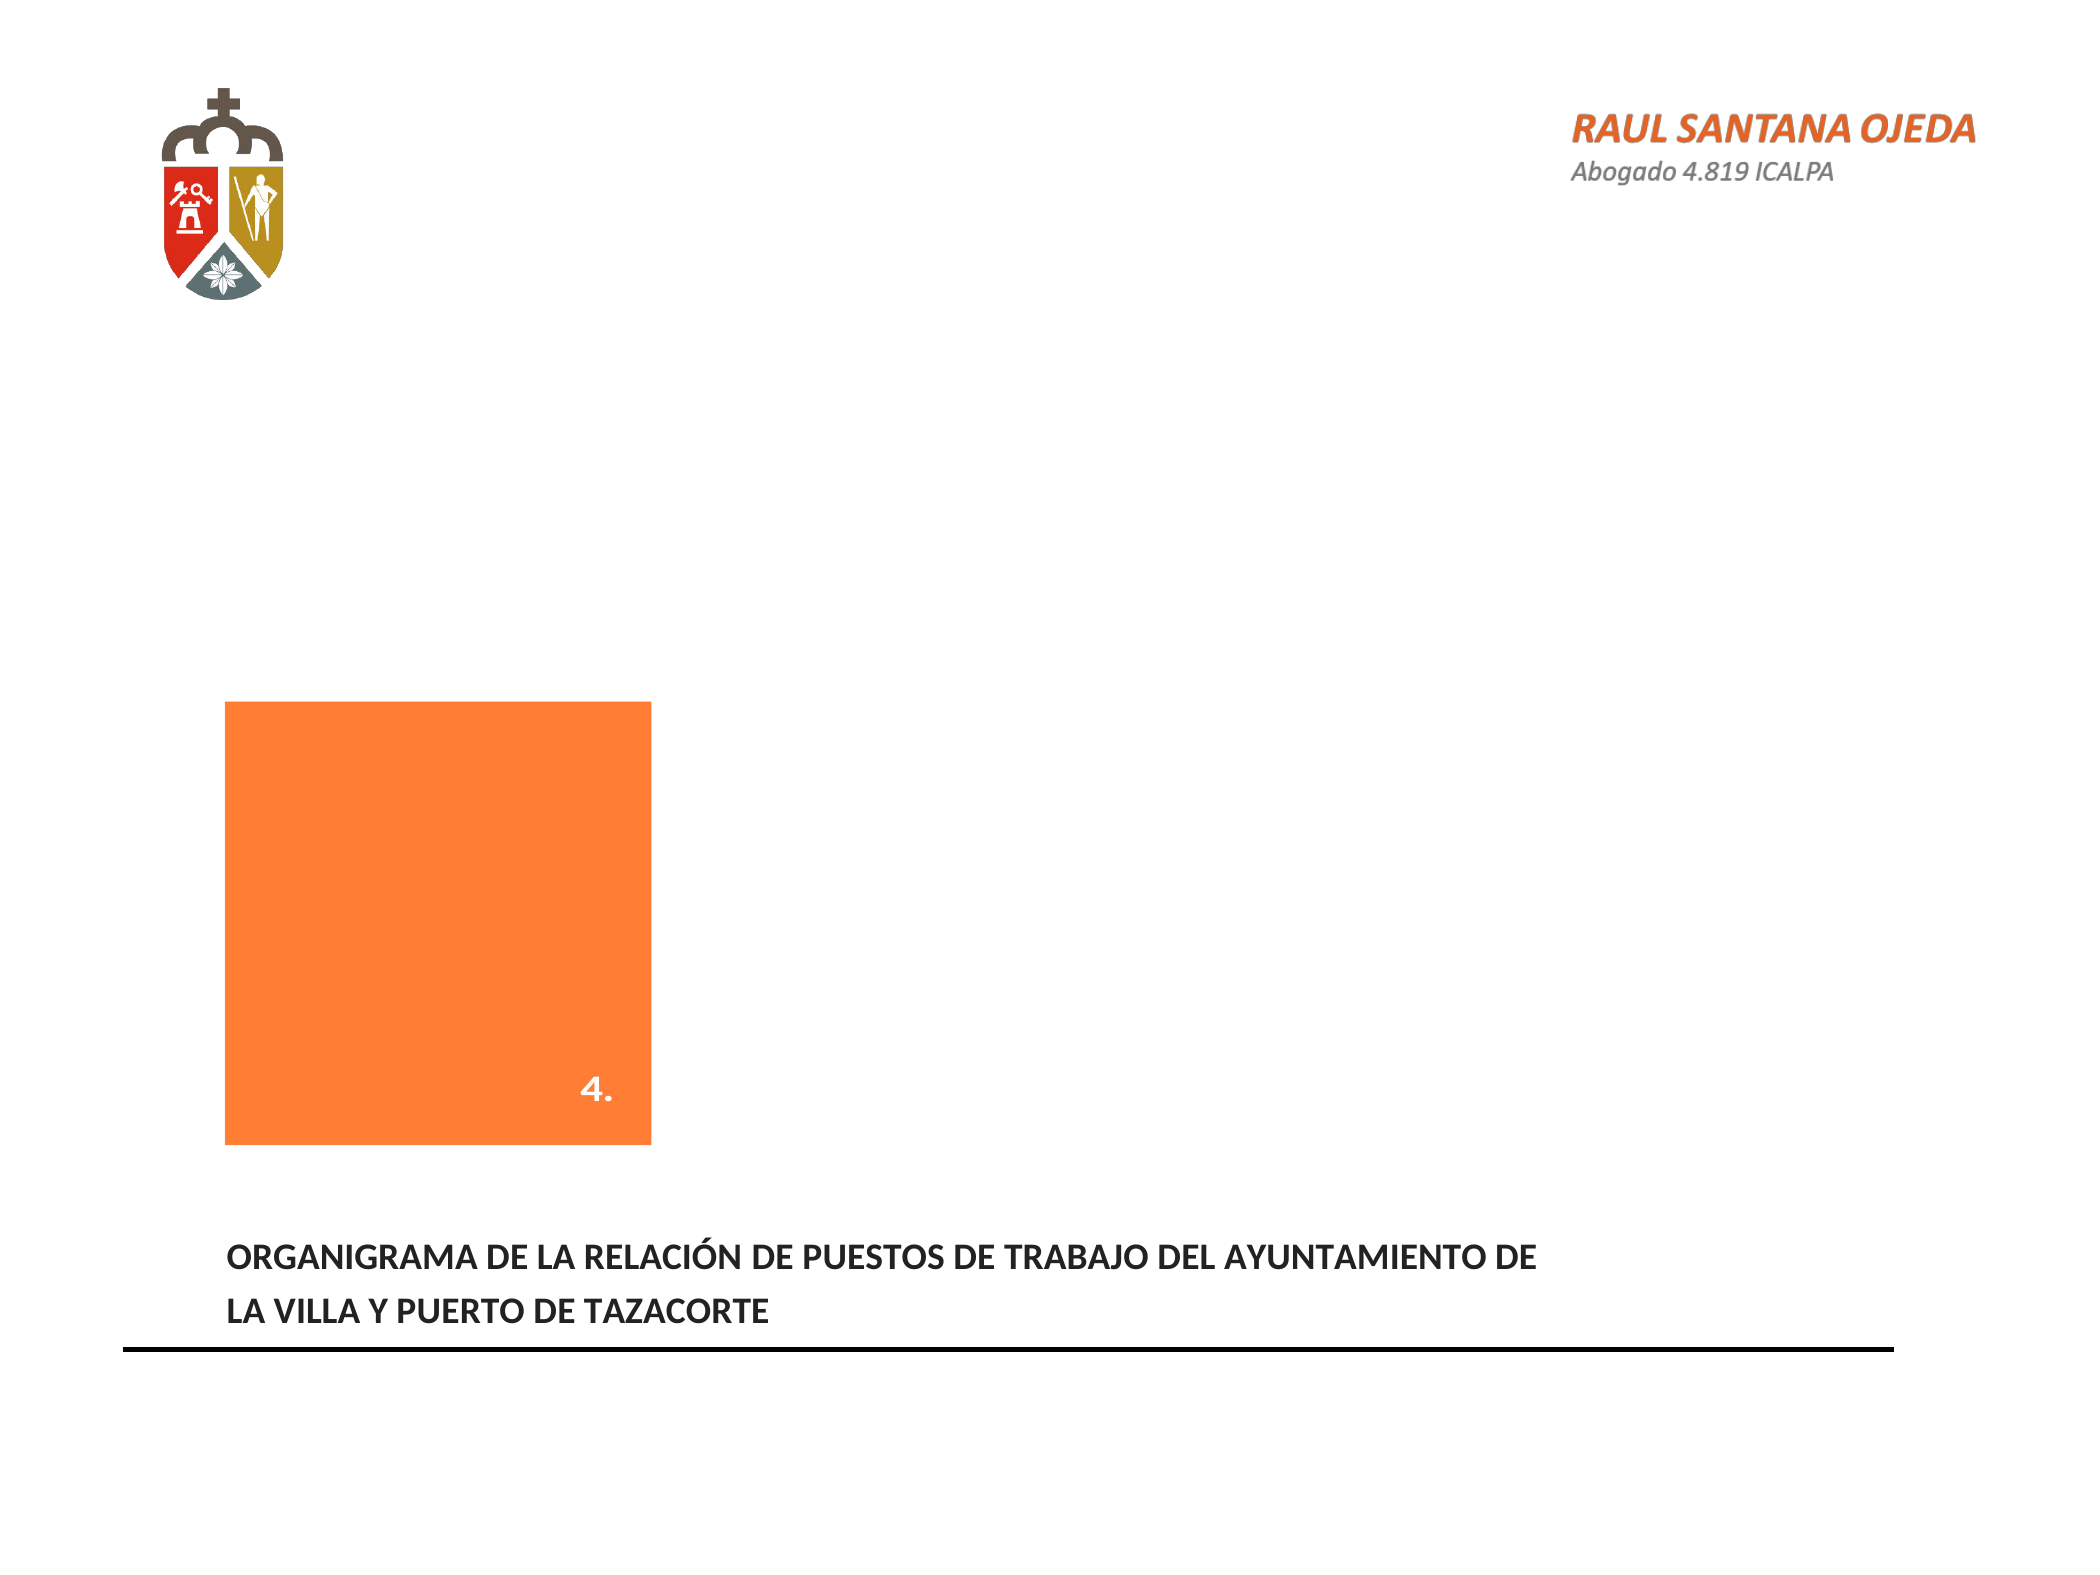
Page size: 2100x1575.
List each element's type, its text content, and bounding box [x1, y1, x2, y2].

text LA VILLA Y PUERTO DE TAZACORTE [226, 1287, 2017, 1333]
text ORGANIGRAMA DE LA RELACIÓN DE PUESTOS DE TRABAJO DEL AYUNTAMIENTO DE [226, 1233, 2017, 1278]
